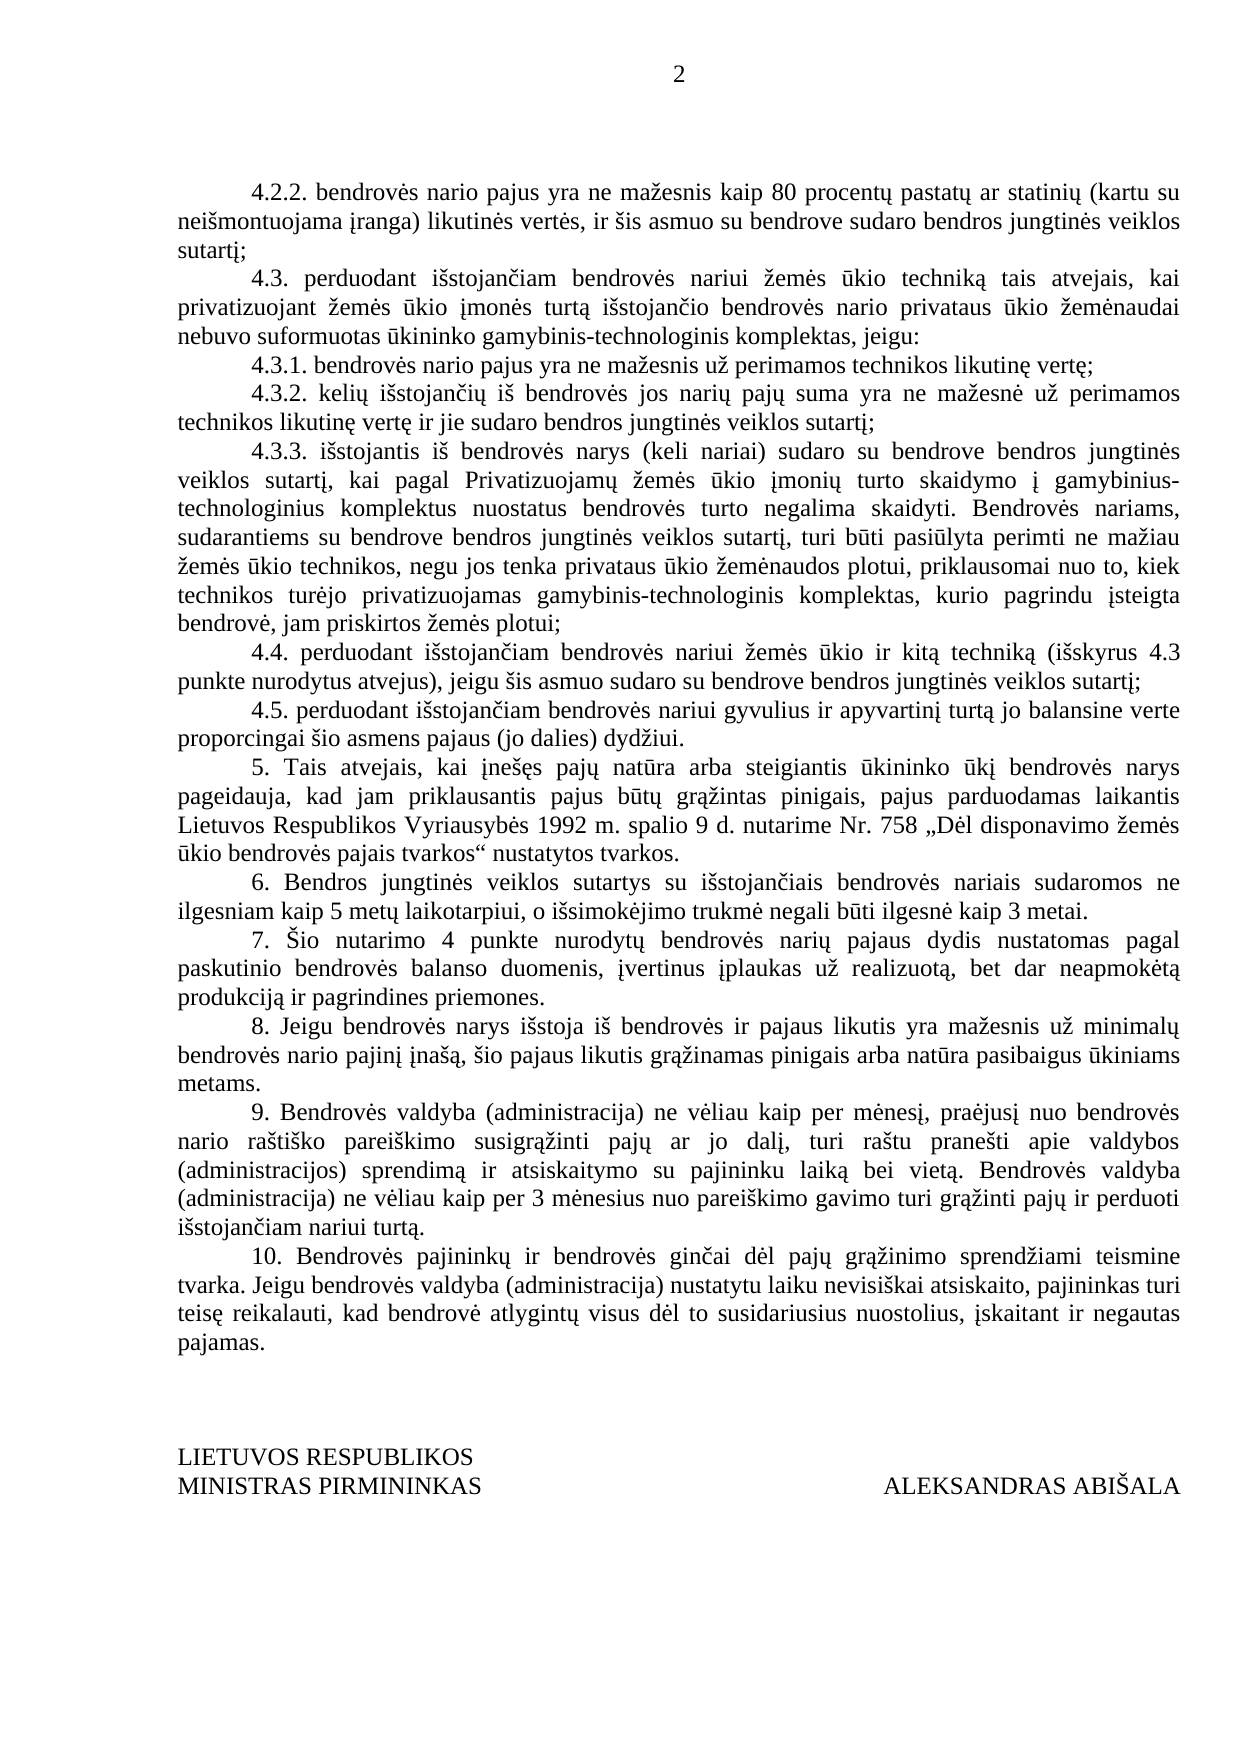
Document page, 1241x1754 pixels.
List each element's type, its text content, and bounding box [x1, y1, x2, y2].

text 5. Tais atvejais, kai įnešęs pajų natūra arba steigiantis ūkininko ūkį bendrovės narys pageidauja, kad jam priklausantis pajus būtų grąžintas pinigais, pajus parduodamas laikantis Lietuvos Respublikos Vyriausybės 1992 m. spalio 9 d. nutarime Nr. 758 „Dėl disponavimo žemės ūkio bendrovės pajais tvarkos“ nustatytos tvarkos. [177, 752, 1181, 867]
text LIETUVOS RESPUBLIKOS [177, 1442, 1181, 1471]
text 6. Bendros jungtinės veiklos sutartys su išstojančiais bendrovės nariais sudaromos ne ilgesniam kaip 5 metų laikotarpiui, o išsimokėjimo trukmė negali būti ilgesnė kaip 3 metai. [177, 867, 1181, 925]
text 4.3.1. bendrovės nario pajus yra ne mažesnis už perimamos technikos likutinę vertę; [177, 350, 1181, 378]
text 4.2.2. bendrovės nario pajus yra ne mažesnis kaip 80 procentų pastatų ar statinių (kartu su neišmontuojama įranga) likutinės vertės, ir šis asmuo su bendrove sudaro bendros jungtinės veiklos sutartį; [177, 177, 1181, 263]
text 7. Šio nutarimo 4 punkte nurodytų bendrovės narių pajaus dydis nustatomas pagal paskutinio bendrovės balanso duomenis, įvertinus įplaukas už realizuotą, bet dar neapmokėtą produkciją ir pagrindines priemones. [177, 925, 1181, 1011]
text 4.3.2. kelių išstojančių iš bendrovės jos narių pajų suma yra ne mažesnė už perimamos technikos likutinę vertę ir jie sudaro bendros jungtinės veiklos sutartį; [177, 378, 1181, 436]
text 10. Bendrovės pajininkų ir bendrovės ginčai dėl pajų grąžinimo sprendžiami teismine tvarka. Jeigu bendrovės valdyba (administracija) nustatytu laiku nevisiškai atsiskaito, pajininkas turi teisę reikalauti, kad bendrovė atlygintų visus dėl to susidariusius nuostolius, įskaitant ir negautas pajamas. [177, 1241, 1181, 1356]
text 9. Bendrovės valdyba (administracija) ne vėliau kaip per mėnesį, praėjusį nuo bendrovės nario raštiško pareiškimo susigrąžinti pajų ar jo dalį, turi raštu pranešti apie valdybos (administracijos) sprendimą ir atsiskaitymo su pajininku laiką bei vietą. Bendrovės valdyba (administracija) ne vėliau kaip per 3 mėnesius nuo pareiškimo gavimo turi grąžinti pajų ir perduoti išstojančiam nariui turtą. [177, 1097, 1181, 1241]
text 4.4. perduodant išstojančiam bendrovės nariui žemės ūkio ir kitą techniką (išskyrus 4.3 punkte nurodytus atvejus), jeigu šis asmuo sudaro su bendrove bendros jungtinės veiklos sutartį; [177, 637, 1181, 695]
text 4.3.3. išstojantis iš bendrovės narys (keli nariai) sudaro su bendrove bendros jungtinės veiklos sutartį, kai pagal Privatizuojamų žemės ūkio įmonių turto skaidymo į gamybinius-technologinius komplektus nuostatus bendrovės turto negalima skaidyti. Bendrovės nariams, sudarantiems su bendrove bendros jungtinės veiklos sutartį, turi būti pasiūlyta perimti ne mažiau žemės ūkio technikos, negu jos tenka privataus ūkio žemėnaudos plotui, priklausomai nuo to, kiek technikos turėjo privatizuojamas gamybinis-technologinis komplektas, kurio pagrindu įsteigta bendrovė, jam priskirtos žemės plotui; [177, 436, 1181, 637]
text MINISTRAS PIRMININKAS ALEKSANDRAS ABIŠALA [177, 1471, 1181, 1500]
text 4.5. perduodant išstojančiam bendrovės nariui gyvulius ir apyvartinį turtą jo balansine verte proporcingai šio asmens pajaus (jo dalies) dydžiui. [177, 695, 1181, 752]
text 4.3. perduodant išstojančiam bendrovės nariui žemės ūkio techniką tais atvejais, kai privatizuojant žemės ūkio įmonės turtą išstojančio bendrovės nario privataus ūkio žemėnaudai nebuvo suformuotas ūkininko gamybinis-technologinis komplektas, jeigu: [177, 263, 1181, 350]
text 8. Jeigu bendrovės narys išstoja iš bendrovės ir pajaus likutis yra mažesnis už minimalų bendrovės nario pajinį įnašą, šio pajaus likutis grąžinamas pinigais arba natūra pasibaigus ūkiniams metams. [177, 1011, 1181, 1097]
